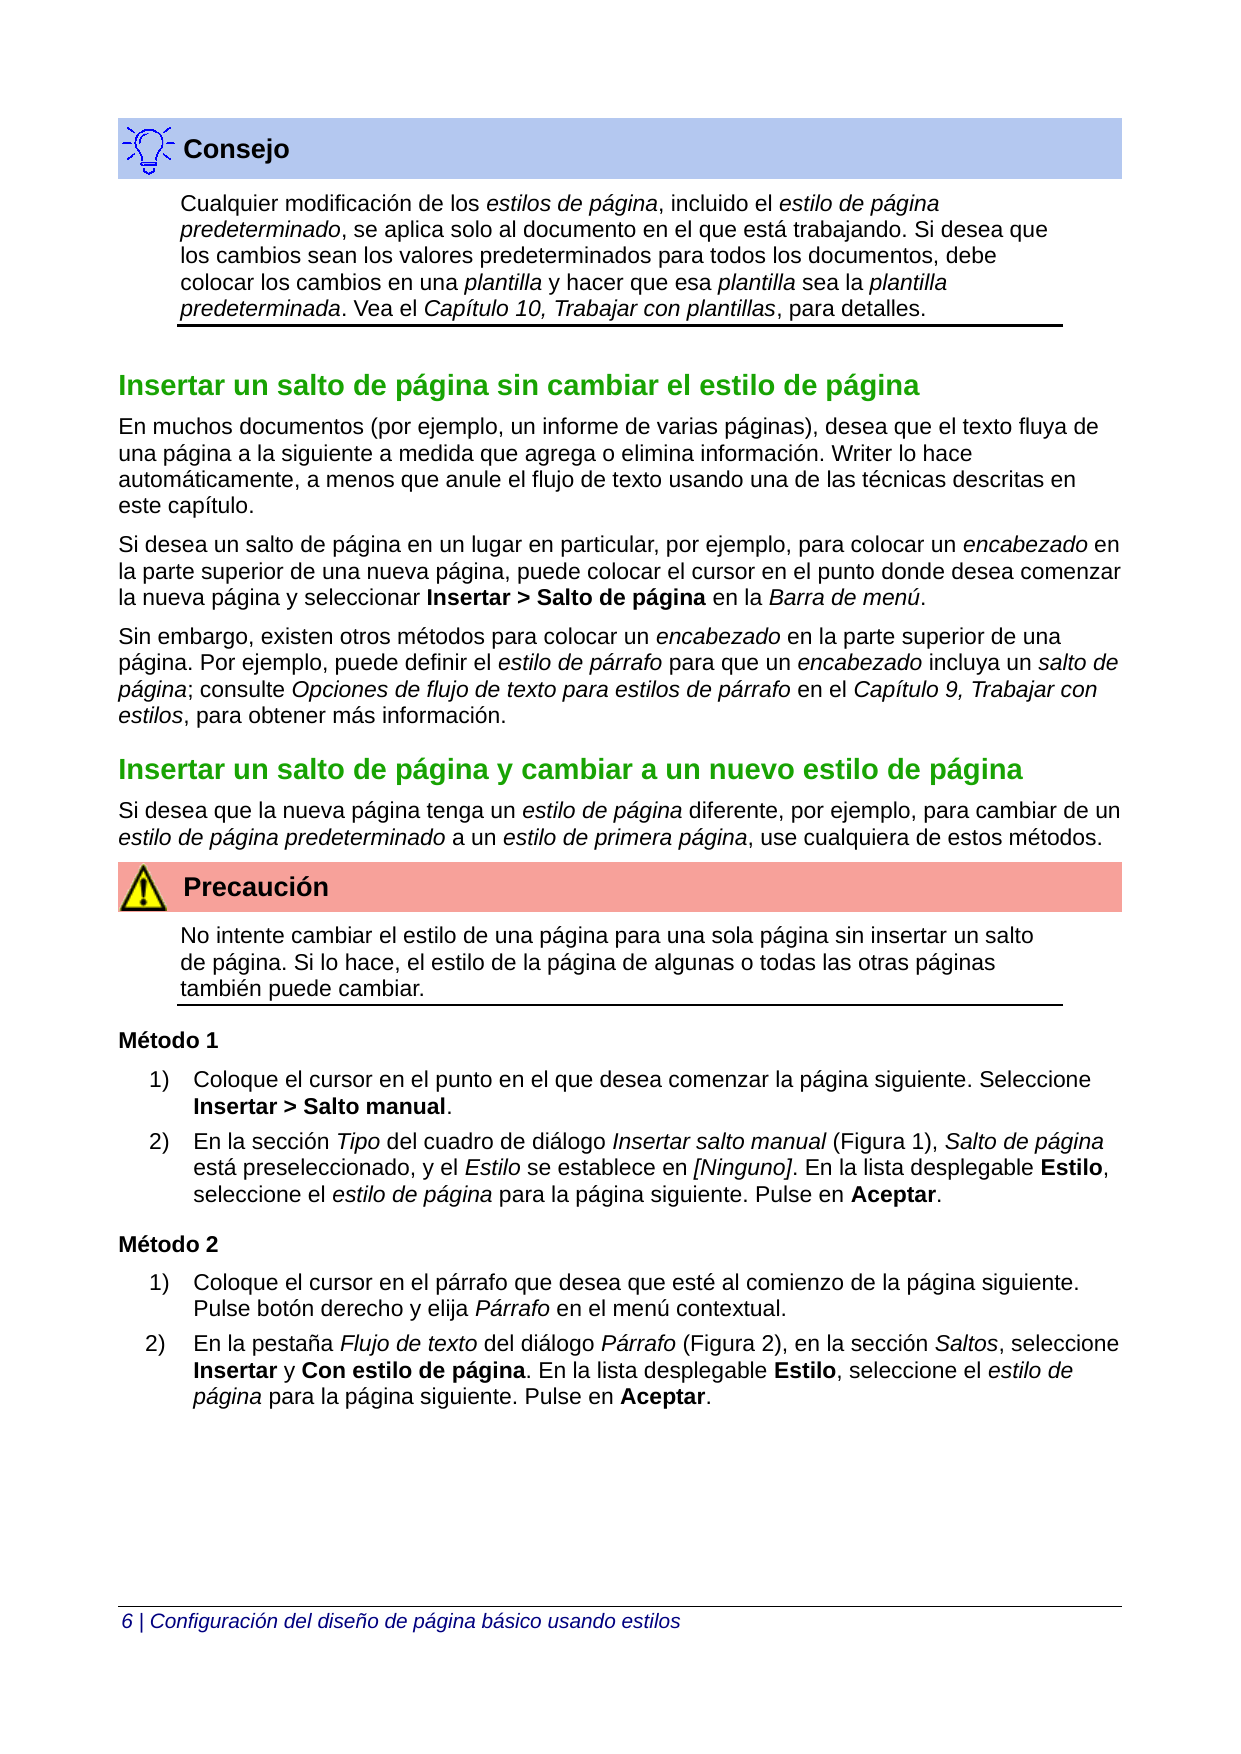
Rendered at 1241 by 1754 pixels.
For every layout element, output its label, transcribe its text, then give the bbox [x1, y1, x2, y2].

list Método 1 [118, 1027, 1122, 1054]
list En la sección Tipo del cuadro de diálogo Insertar salto manual (Figura 1), Salto de página está preseleccionado, y el Estilo se establece en [Ninguno]. En la lista desplegable Estilo, seleccione el estilo de página para la página siguiente. Pulse en Aceptar. [169, 1128, 1122, 1207]
list Coloque el cursor en el punto en el que desea comenzar la página siguiente. Seleccione Insertar > Salto manual. [169, 1066, 1122, 1119]
subtitle Insertar un salto de página y cambiar a un nuevo estilo de página [118, 752, 1122, 785]
picture [119, 119, 179, 179]
text No intente cambiar el estilo de una página para una sola página sin insertar un salto de página. Si lo hace, el estilo de la página de algunas o todas las otras páginas también puede cambiar. [177, 919, 1063, 1004]
text En muchos documentos (por ejemplo, un informe de varias páginas), desea que el texto fluya de una página a la siguiente a medida que agrega o elimina información. Writer lo hace automáticamente, a menos que anule el flujo de texto usando una de las técnicas descritas en este capítulo. [118, 413, 1122, 519]
list Si desea un salto de página en un lugar en particular, por ejemplo, para colocar un encabezado en la parte superior de una nueva página, puede colocar el cursor en el punto donde desea comenzar la nueva página y seleccionar Insertar > Salto de página en la Barra de menú. [118, 531, 1122, 610]
list Sin embargo, existen otros métodos para colocar un encabezado en la parte superior de una página. Por ejemplo, puede definir el estilo de párrafo para que un encabezado incluya un salto de página; consulte Opciones de flujo de texto para estilos de párrafo en el Capítulo 9, Trabajar con estilos, para obtener más información. [118, 623, 1122, 728]
text Método 2 [118, 1231, 1122, 1257]
list En la pestaña Flujo de texto del diálogo Párrafo (Figura 2), en la sección Saltos, seleccione Insertar y Con estilo de página. En la lista desplegable Estilo, seleccione el estilo de página para la página siguiente. Pulse en Aceptar. [165, 1330, 1122, 1409]
subtitle Precaución [118, 862, 1122, 912]
list Si desea que la nueva página tenga un estilo de página diferente, por ejemplo, para cambiar de un estilo de página predeterminado a un estilo de primera página, use cualquiera de estos métodos. [118, 797, 1122, 850]
subtitle Consejo [118, 118, 1122, 179]
picture [119, 863, 167, 911]
subtitle Insertar un salto de página sin cambiar el estilo de página [118, 368, 1122, 402]
list Coloque el cursor en el párrafo que desea que esté al comienzo de la página siguiente. Pulse botón derecho y elija Párrafo en el menú contextual. [169, 1269, 1122, 1321]
text Cualquier modificación de los estilos de página, incluido el estilo de página predeterminado, se aplica solo al documento en el que está trabajando. Si desea que los cambios sean los valores predeterminados para todos los documentos, debe colocar los cambios en una plantilla y hacer que esa plantilla sea la plantilla predeterminada. Vea el Capítulo 10, Trabajar con plantillas, para detalles. [177, 187, 1063, 324]
